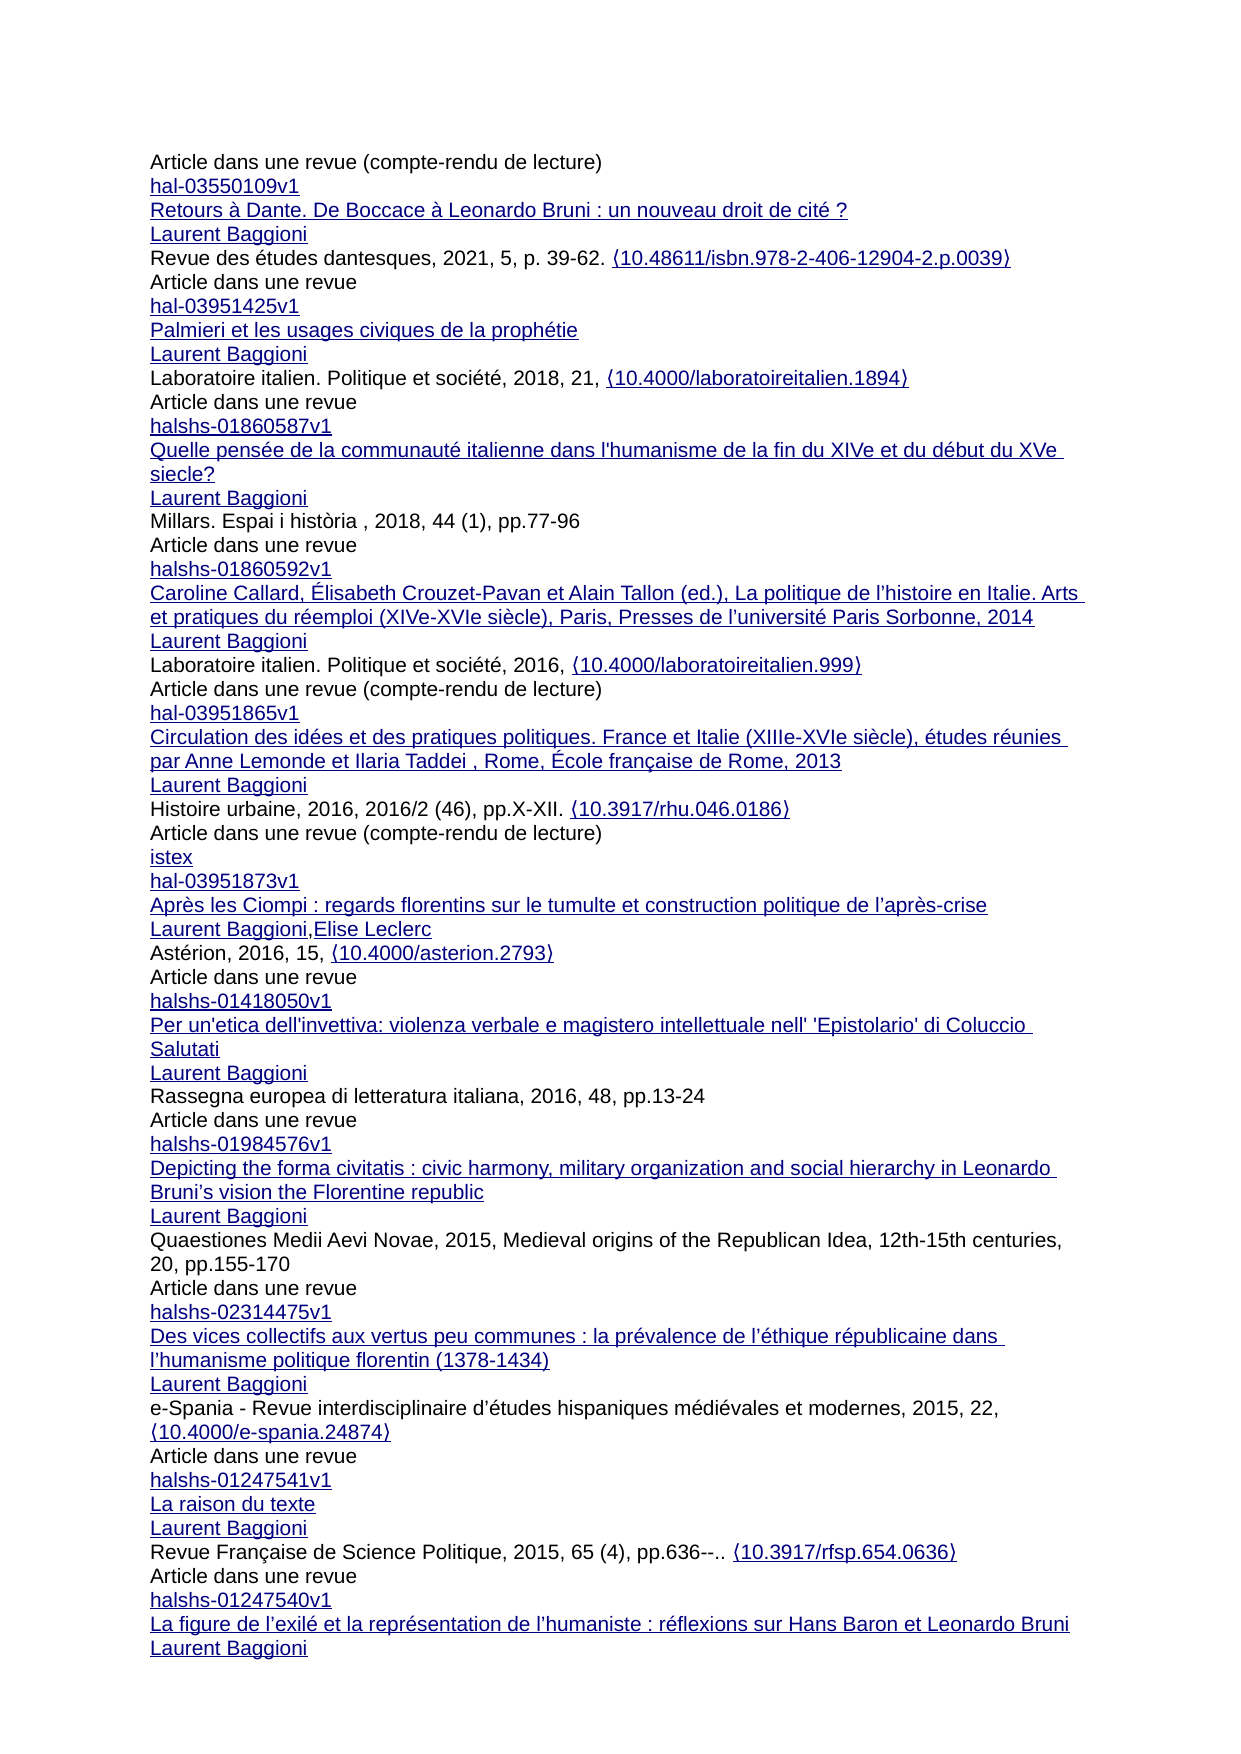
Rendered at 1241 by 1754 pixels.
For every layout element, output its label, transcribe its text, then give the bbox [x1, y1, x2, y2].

table_cell La figure de l’exilé et la représentation de l’humaniste : réflexions sur Hans Baron et Leonardo Bruni Laurent Baggioni [150, 1611, 1090, 1659]
table_cell Caroline Callard, Élisabeth Crouzet-Pavan et Alain Tallon (ed.), La politique de l’histoire en Italie. Arts et pratiques du réemploi (XIVe-XVIe siècle), Paris, Presses de l’université Paris Sorbonne, 2014 Laurent Baggioni Laboratoire italien. Politique et société, 2016, ⟨10.4000/laboratoireitalien.999⟩ Article dans une revue (compte-rendu de lecture) hal-03951865v1 [150, 581, 1090, 725]
table_cell Palmieri et les usages civiques de la prophétie Laurent Baggioni Laboratoire italien. Politique et société, 2018, 21, ⟨10.4000/laboratoireitalien.1894⟩ Article dans une revue halshs-01860587v1 [150, 318, 1090, 437]
table_cell Per un'etica dell'invettiva: violenza verbale e magistero intellettuale nell' 'Epistolario' di Coluccio Salutati Laurent Baggioni Rassegna europea di letteratura italiana, 2016, 48, pp.13-24 Article dans une revue halshs-01984576v1 [150, 1013, 1090, 1156]
table_cell Quelle pensée de la communauté italienne dans l'humanisme de la fin du XIVe et du début du XVe siecle? Laurent Baggioni Millars. Espai i història , 2018, 44 (1), pp.77-96 Article dans une revue halshs-01860592v1 [150, 438, 1090, 581]
table_cell La raison du texte Laurent Baggioni Revue Française de Science Politique, 2015, 65 (4), pp.636--.. ⟨10.3917/rfsp.654.0636⟩ Article dans une revue halshs-01247540v1 [150, 1492, 1090, 1611]
table_cell Article dans une revue (compte-rendu de lecture) hal-03550109v1 [150, 150, 1090, 198]
table_cell Retours à Dante. De Boccace à Leonardo Bruni : un nouveau droit de cité ? Laurent Baggioni Revue des études dantesques, 2021, 5, p. 39-62. ⟨10.48611/isbn.978-2-406-12904-2.p.0039⟩ Article dans une revue hal-03951425v1 [150, 198, 1090, 318]
table_cell Après les Ciompi : regards florentins sur le tumulte et construction politique de l’après-crise Laurent Baggioni,Elise Leclerc Astérion, 2016, 15, ⟨10.4000/asterion.2793⟩ Article dans une revue halshs-01418050v1 [150, 893, 1090, 1012]
table_cell Des vices collectifs aux vertus peu communes : la prévalence de l’éthique républicaine dans l’humanisme politique florentin (1378-1434) Laurent Baggioni e-Spania - Revue interdisciplinaire d’études hispaniques médiévales et modernes, 2015, 22, ⟨10.4000/e-spania.24874⟩ Article dans une revue halshs-01247541v1 [150, 1324, 1090, 1492]
table_cell Circulation des idées et des pratiques politiques. France et Italie (XIIIe-XVIe siècle), études réunies par Anne Lemonde et Ilaria Taddei , Rome, École française de Rome, 2013 Laurent Baggioni Histoire urbaine, 2016, 2016/2 (46), pp.X-XII. ⟨10.3917/rhu.046.0186⟩ Article dans une revue (compte-rendu de lecture) istex hal-03951873v1 [150, 725, 1090, 893]
table_cell Depicting the forma civitatis : civic harmony, military organization and social hierarchy in Leonardo Bruni’s vision the Florentine republic Laurent Baggioni Quaestiones Medii Aevi Novae, 2015, Medieval origins of the Republican Idea, 12th-15th centuries, 20, pp.155-170 Article dans une revue halshs-02314475v1 [150, 1156, 1090, 1324]
